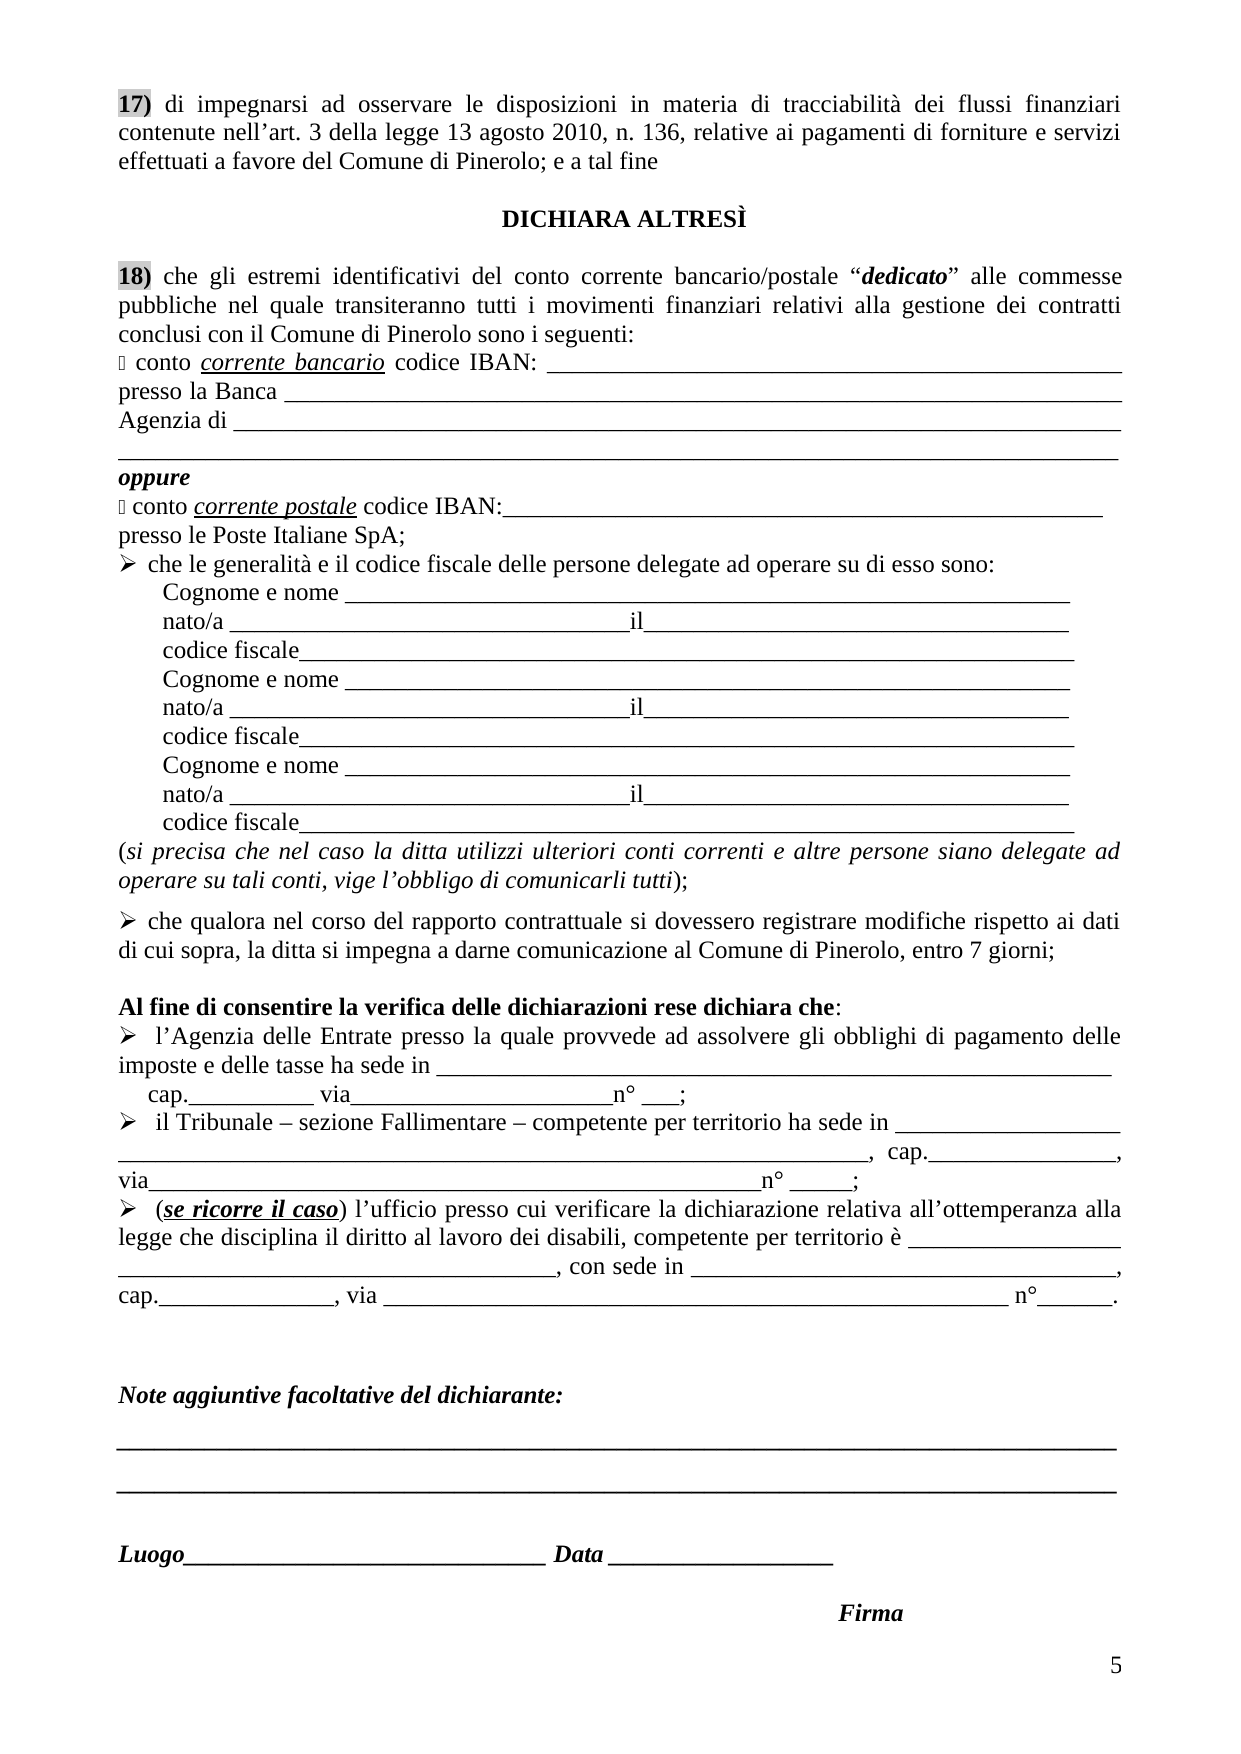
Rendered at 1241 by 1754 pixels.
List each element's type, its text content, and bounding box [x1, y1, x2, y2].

text codice fiscale______________________________________________________________ [162, 807, 1122, 836]
text Luogo_____________________________ Data __________________ [118, 1539, 1117, 1567]
text nato/a ________________________________il__________________________________ [162, 779, 1122, 807]
text Cognome e nome __________________________________________________________ [162, 577, 1122, 606]
text Firma [118, 1598, 1117, 1627]
list che le generalità e il codice fiscale delle persone delegate ad operare su di esso sono: [118, 549, 1063, 577]
text DICHIARA ALTRESÌ [156, 204, 1063, 232]
list (se ricorre il caso) l’ufficio presso cui verificare la dichiarazione relativa all’ottemperanza alla legge che disciplina il diritto al lavoro dei disabili, competente per territorio è _________________ ___________________________________, con sede in __________________________________, cap.______________, via __________________________________________________ n°______. [118, 1194, 1122, 1309]
text cap.__________ via_____________________n° ___; [118, 1079, 1122, 1107]
text codice fiscale______________________________________________________________ [162, 635, 1122, 664]
text Cognome e nome __________________________________________________________ [162, 750, 1122, 779]
text ________________________________________________________________________________________________________________________________________________________________ [118, 1424, 1122, 1496]
text Al fine di consentire la verifica delle dichiarazioni rese dichiara che: [118, 992, 1122, 1021]
text  conto corrente bancario codice IBAN: ______________________________________________ presso la Banca ___________________________________________________________________ Agenzia di _______________________________________________________________________ [118, 347, 1122, 434]
text presso le Poste Italiane SpA; [118, 520, 1063, 549]
list l’Agenzia delle Entrate presso la quale provvede ad assolvere gli obblighi di pagamento delle imposte e delle tasse ha sede in ______________________________________________________ [118, 1021, 1122, 1079]
text nato/a ________________________________il__________________________________ [162, 606, 1122, 635]
text (si precisa che nel caso la ditta utilizzi ulteriori conti correnti e altre persone siano delegate ad operare su tali conti, vige l’obbligo di comunicarli tutti); [118, 836, 1122, 894]
text 18) che gli estremi identificativi del conto corrente bancario/postale “dedicato” alle commesse pubbliche nel quale transiteranno tutti i movimenti finanziari relativi alla gestione dei contratti conclusi con il Comune di Pinerolo sono i seguenti: [118, 261, 1122, 347]
text nato/a ________________________________il__________________________________ [162, 692, 1122, 721]
text 17) di impegnarsi ad osservare le disposizioni in materia di tracciabilità dei flussi finanziari contenute nell’art. 3 della legge 13 agosto 2010, n. 136, relative ai pagamenti di forniture e servizi effettuati a favore del Comune di Pinerolo; e a tal fine [118, 89, 1122, 175]
text codice fiscale______________________________________________________________ [162, 721, 1122, 750]
list il Tribunale – sezione Fallimentare – competente per territorio ha sede in __________________ ____________________________________________________________, cap._______________, via_________________________________________________n° _____; [118, 1107, 1122, 1194]
text Cognome e nome __________________________________________________________ [162, 664, 1122, 692]
text  conto corrente postale codice IBAN:________________________________________________ [118, 491, 1122, 520]
list che qualora nel corso del rapporto contrattuale si dovessero registrare modifiche rispetto ai dati di cui sopra, la ditta si impegna a darne comunicazione al Comune di Pinerolo, entro 7 giorni; [118, 906, 1122, 964]
text ________________________________________________________________________________oppure [118, 434, 1122, 491]
text Note aggiuntive facoltative del dichiarante: [118, 1381, 1122, 1409]
